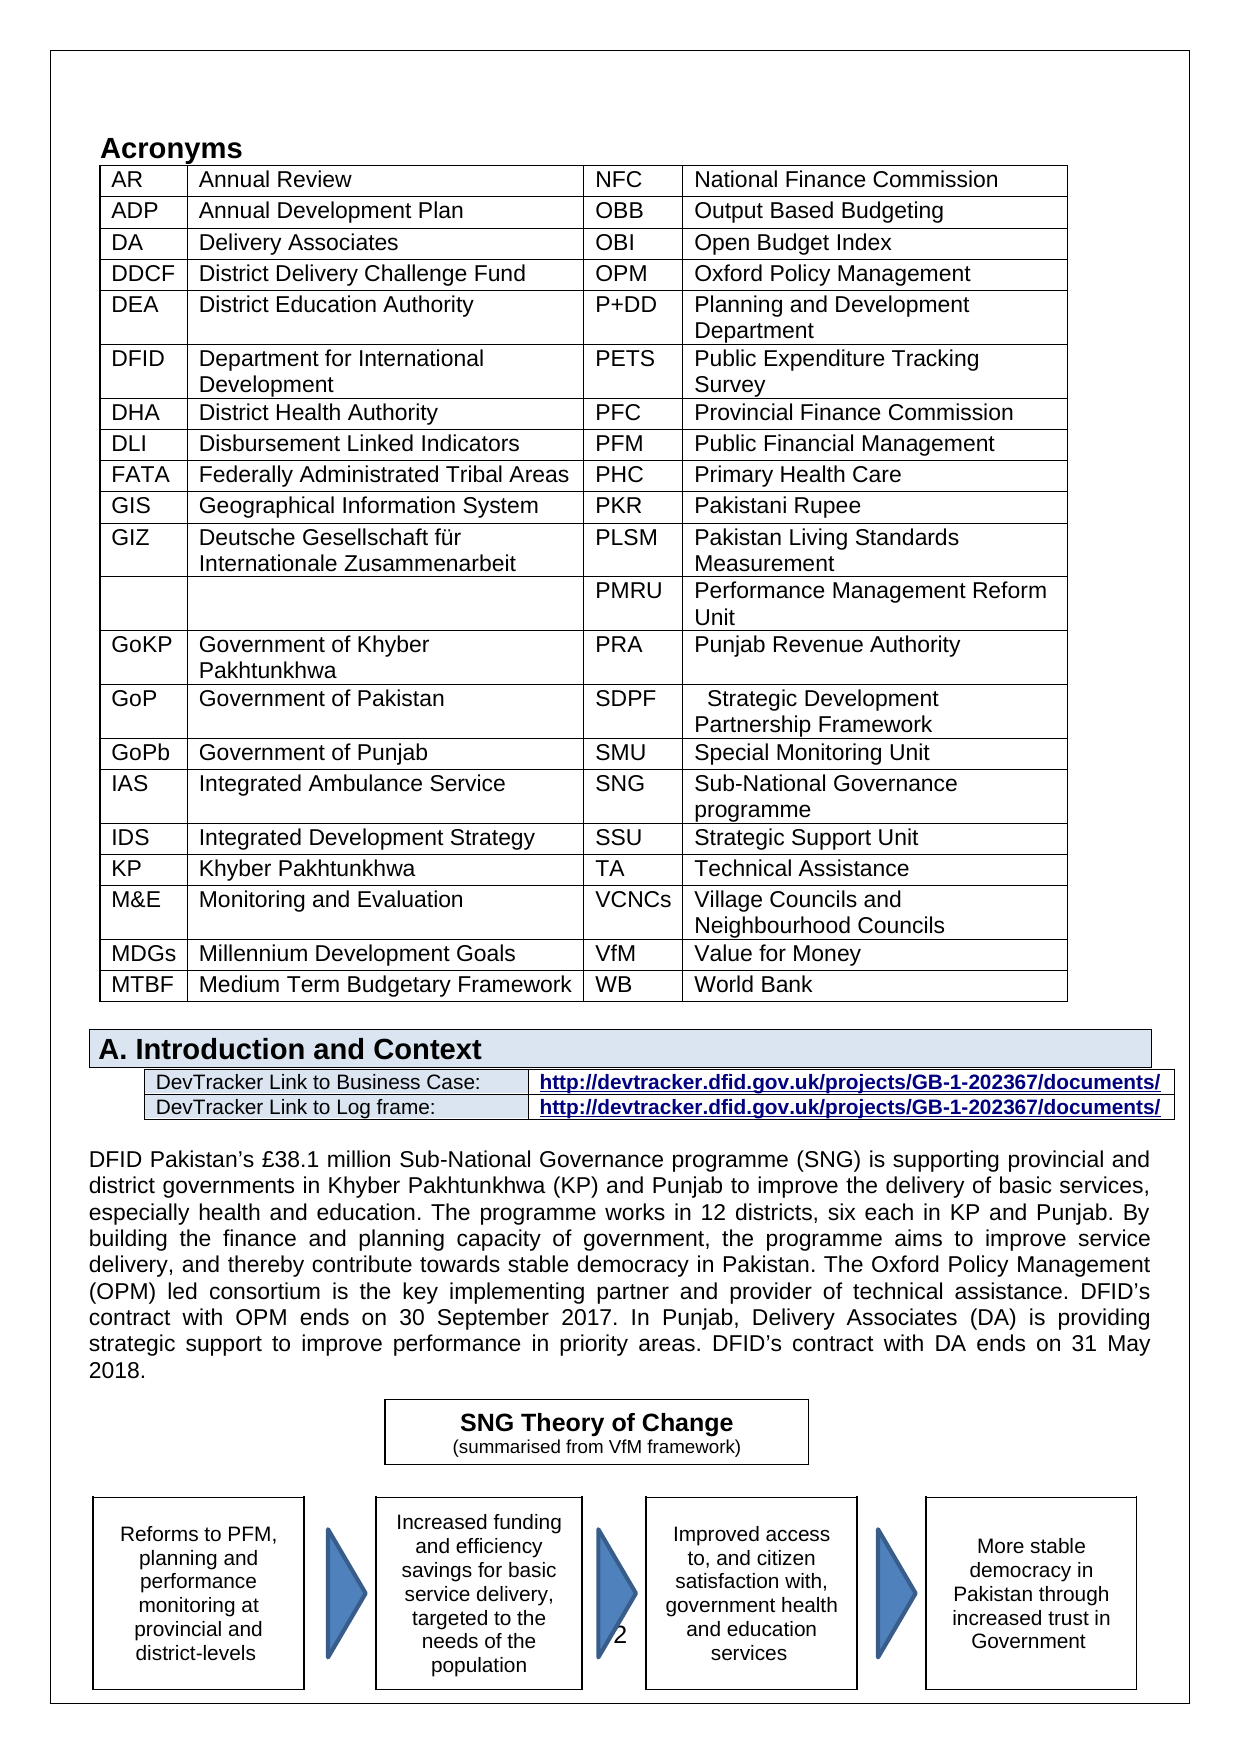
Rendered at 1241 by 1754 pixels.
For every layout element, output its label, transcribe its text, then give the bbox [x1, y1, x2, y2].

table_cell VCNCs [584, 886, 682, 939]
table_cell DDCF [101, 260, 187, 290]
table_cell DLI [101, 430, 187, 460]
text Reforms to PFM, planning and performance monitoring at provincial and district-levels [109, 1521, 288, 1665]
table_cell DEA [101, 291, 187, 344]
table_cell KP [101, 855, 187, 885]
table_cell OBI [584, 229, 682, 259]
table_cell PHC [584, 461, 682, 491]
table_cell DA [101, 229, 187, 259]
table_cell OPM [584, 260, 682, 290]
table_cell Monitoring and Evaluation [188, 886, 583, 939]
table_header Annual Review [188, 166, 583, 196]
table_cell Sub-National Governance programme [683, 770, 1067, 822]
table_cell MDGs [101, 940, 187, 970]
table_cell Khyber Pakhtunkhwa [188, 855, 583, 885]
text DFID Pakistan’s £38.1 million Sub-National Governance programme (SNG) is supporting provincial and district governments in Khyber Pakhtunkhwa (KP) and Punjab to improve the delivery of basic services, especially health and education. The programme works in 12 districts, six each in KP and Punjab. By building the finance and planning capacity of government, the programme aims to improve service delivery, and thereby contribute towards stable democracy in Pakistan. The Oxford Policy Management (OPM) led consortium is the key implementing partner and provider of technical assistance. DFID’s contract with OPM ends on 30 September 2017. In Punjab, Delivery Associates (DA) is providing strategic support to improve performance in priority areas. DFID’s contract with DA ends on 31 May 2018. [89, 1146, 1152, 1383]
table_cell WB [584, 971, 682, 1001]
table_header National Finance Commission [683, 166, 1067, 196]
table_cell IAS [101, 770, 187, 822]
table_cell GoP [101, 685, 187, 737]
table_cell Punjab Revenue Authority [683, 631, 1067, 684]
table_header DevTracker Link to Business Case: [145, 1070, 528, 1093]
table_cell TA [584, 855, 682, 885]
table_cell Special Monitoring Unit [683, 739, 1067, 769]
text Improved access to, and citizen satisfaction with, government health and education services [662, 1521, 841, 1665]
table_cell District Education Authority [188, 291, 583, 344]
table_cell Pakistani Rupee [683, 492, 1067, 522]
text (summarised from VfM framework) [401, 1436, 793, 1456]
table_cell Performance Management Reform Unit [683, 577, 1067, 630]
table_cell Planning and Development Department [683, 291, 1067, 344]
table_cell SSU [584, 824, 682, 854]
table_cell MTBF [101, 971, 187, 1001]
table_cell ADP [101, 197, 187, 227]
table_cell SNG [584, 770, 682, 822]
table_cell Technical Assistance [683, 855, 1067, 885]
table_header [1080, 131, 1174, 1002]
table_cell Output Based Budgeting [683, 197, 1067, 227]
table_cell Annual Development Plan [188, 197, 583, 227]
table_cell Public Financial Management [683, 430, 1067, 460]
table_cell Oxford Policy Management [683, 260, 1067, 290]
table_cell Pakistan Living Standards Measurement [683, 524, 1067, 576]
table_cell Village Councils and Neighbourhood Councils [683, 886, 1067, 939]
table_cell Disbursement Linked Indicators [188, 430, 583, 460]
table_cell [188, 577, 583, 630]
table_cell http://devtracker.dfid.gov.uk/projects/GB-1-202367/documents/ [529, 1095, 1174, 1118]
table_cell GoKP [101, 631, 187, 684]
table_cell PETS [584, 345, 682, 397]
table_cell [101, 577, 187, 630]
table_cell DFID [101, 345, 187, 397]
table_cell FATA [101, 461, 187, 491]
text A. Introduction and Context [90, 1030, 1151, 1067]
table_cell Strategic Support Unit [683, 824, 1067, 854]
table_cell Department for International Development [188, 345, 583, 397]
table_cell DevTracker Link to Log frame: [145, 1095, 528, 1118]
table_cell Integrated Ambulance Service [188, 770, 583, 822]
table_header NFC [584, 166, 682, 196]
table_header http://devtracker.dfid.gov.uk/projects/GB-1-202367/documents/ [529, 1070, 1174, 1093]
table_cell Open Budget Index [683, 229, 1067, 259]
table_cell Strategic Development Partnership Framework [683, 685, 1067, 737]
table_cell DHA [101, 399, 187, 429]
table_cell P+DD [584, 291, 682, 344]
table_cell PKR [584, 492, 682, 522]
table_cell Primary Health Care [683, 461, 1067, 491]
table_cell SDPF [584, 685, 682, 737]
table_cell World Bank [683, 971, 1067, 1001]
table_cell Millennium Development Goals [188, 940, 583, 970]
table_header AR [101, 166, 187, 196]
table_cell PRA [584, 631, 682, 684]
table_cell Deutsche Gesellschaft für Internationale Zusammenarbeit [188, 524, 583, 576]
table_cell PMRU [584, 577, 682, 630]
table_cell Provincial Finance Commission [683, 399, 1067, 429]
table_cell PFM [584, 430, 682, 460]
table_cell District Health Authority [188, 399, 583, 429]
table_cell Public Expenditure Tracking Survey [683, 345, 1067, 397]
table_cell District Delivery Challenge Fund [188, 260, 583, 290]
table_cell Delivery Associates [188, 229, 583, 259]
table_cell SMU [584, 739, 682, 769]
table_cell VfM [584, 940, 682, 970]
table_cell Government of Khyber Pakhtunkhwa [188, 631, 583, 684]
text More stable democracy in Pakistan through increased trust in Government [942, 1533, 1121, 1653]
table_cell Federally Administrated Tribal Areas [188, 461, 583, 491]
table_cell Government of Pakistan [188, 685, 583, 737]
table_cell Medium Term Budgetary Framework [188, 971, 583, 1001]
table_cell PLSM [584, 524, 682, 576]
table_header Acronyms [89, 131, 1080, 1002]
table_cell GIZ [101, 524, 187, 576]
table_cell GIS [101, 492, 187, 522]
table_cell OBB [584, 197, 682, 227]
table_cell Value for Money [683, 940, 1067, 970]
table_cell GoPb [101, 739, 187, 769]
table_cell M&E [101, 886, 187, 939]
table_cell IDS [101, 824, 187, 854]
text SNG Theory of Change [401, 1408, 793, 1436]
table_cell Integrated Development Strategy [188, 824, 583, 854]
table_cell Geographical Information System [188, 492, 583, 522]
text Increased funding and efficiency savings for basic service delivery, targeted to the needs of the population [392, 1509, 566, 1677]
table_cell PFC [584, 399, 682, 429]
table_cell Government of Punjab [188, 739, 583, 769]
